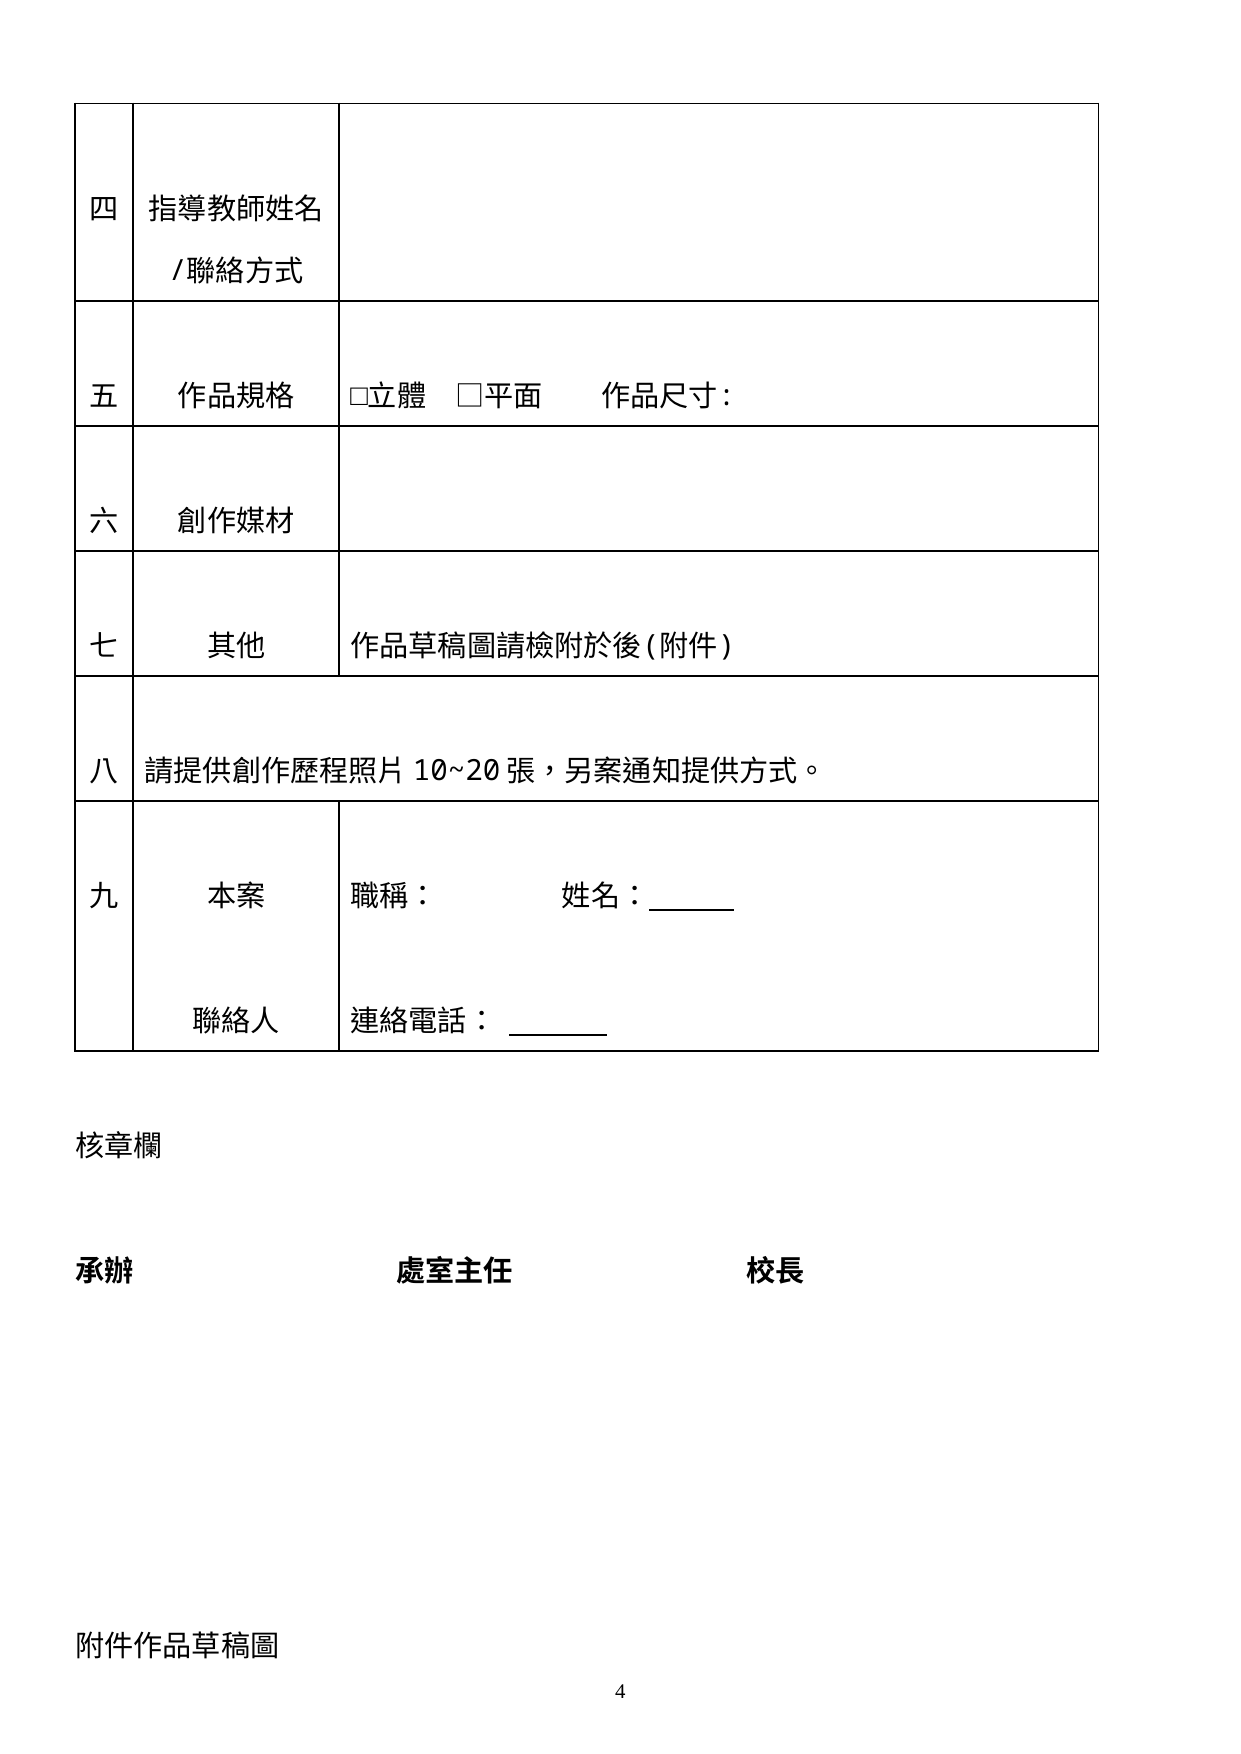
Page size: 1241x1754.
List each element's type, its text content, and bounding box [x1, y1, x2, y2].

text 承辦 處室主任 校長 [75, 1227, 1165, 1290]
text 核章欄 [75, 1102, 1165, 1165]
table_cell 其他 [134, 552, 338, 675]
table_cell 指導教師姓名/聯絡方式 [134, 104, 338, 300]
text 附件作品草稿圖 [75, 1602, 1165, 1665]
table_cell 作品規格 [134, 302, 338, 425]
table_cell □立體 □平面 作品尺寸: [340, 302, 1098, 425]
table_cell [340, 427, 1098, 550]
table_cell 五 [76, 302, 132, 425]
table_cell 八 [76, 677, 132, 800]
table_cell 七 [76, 552, 132, 675]
table_cell 作品草稿圖請檢附於後(附件) [340, 552, 1098, 675]
table_cell 九 [76, 802, 132, 1050]
table_cell [340, 104, 1098, 300]
table_cell 六 [76, 427, 132, 550]
table_cell 四 [76, 104, 132, 300]
table_cell 職稱： 姓名： 連絡電話： [340, 802, 1098, 1050]
table_cell 本案 聯絡人 [134, 802, 338, 1050]
table_cell 請提供創作歷程照片10~20張，另案通知提供方式。 [134, 677, 1098, 800]
table_cell 創作媒材 [134, 427, 338, 550]
